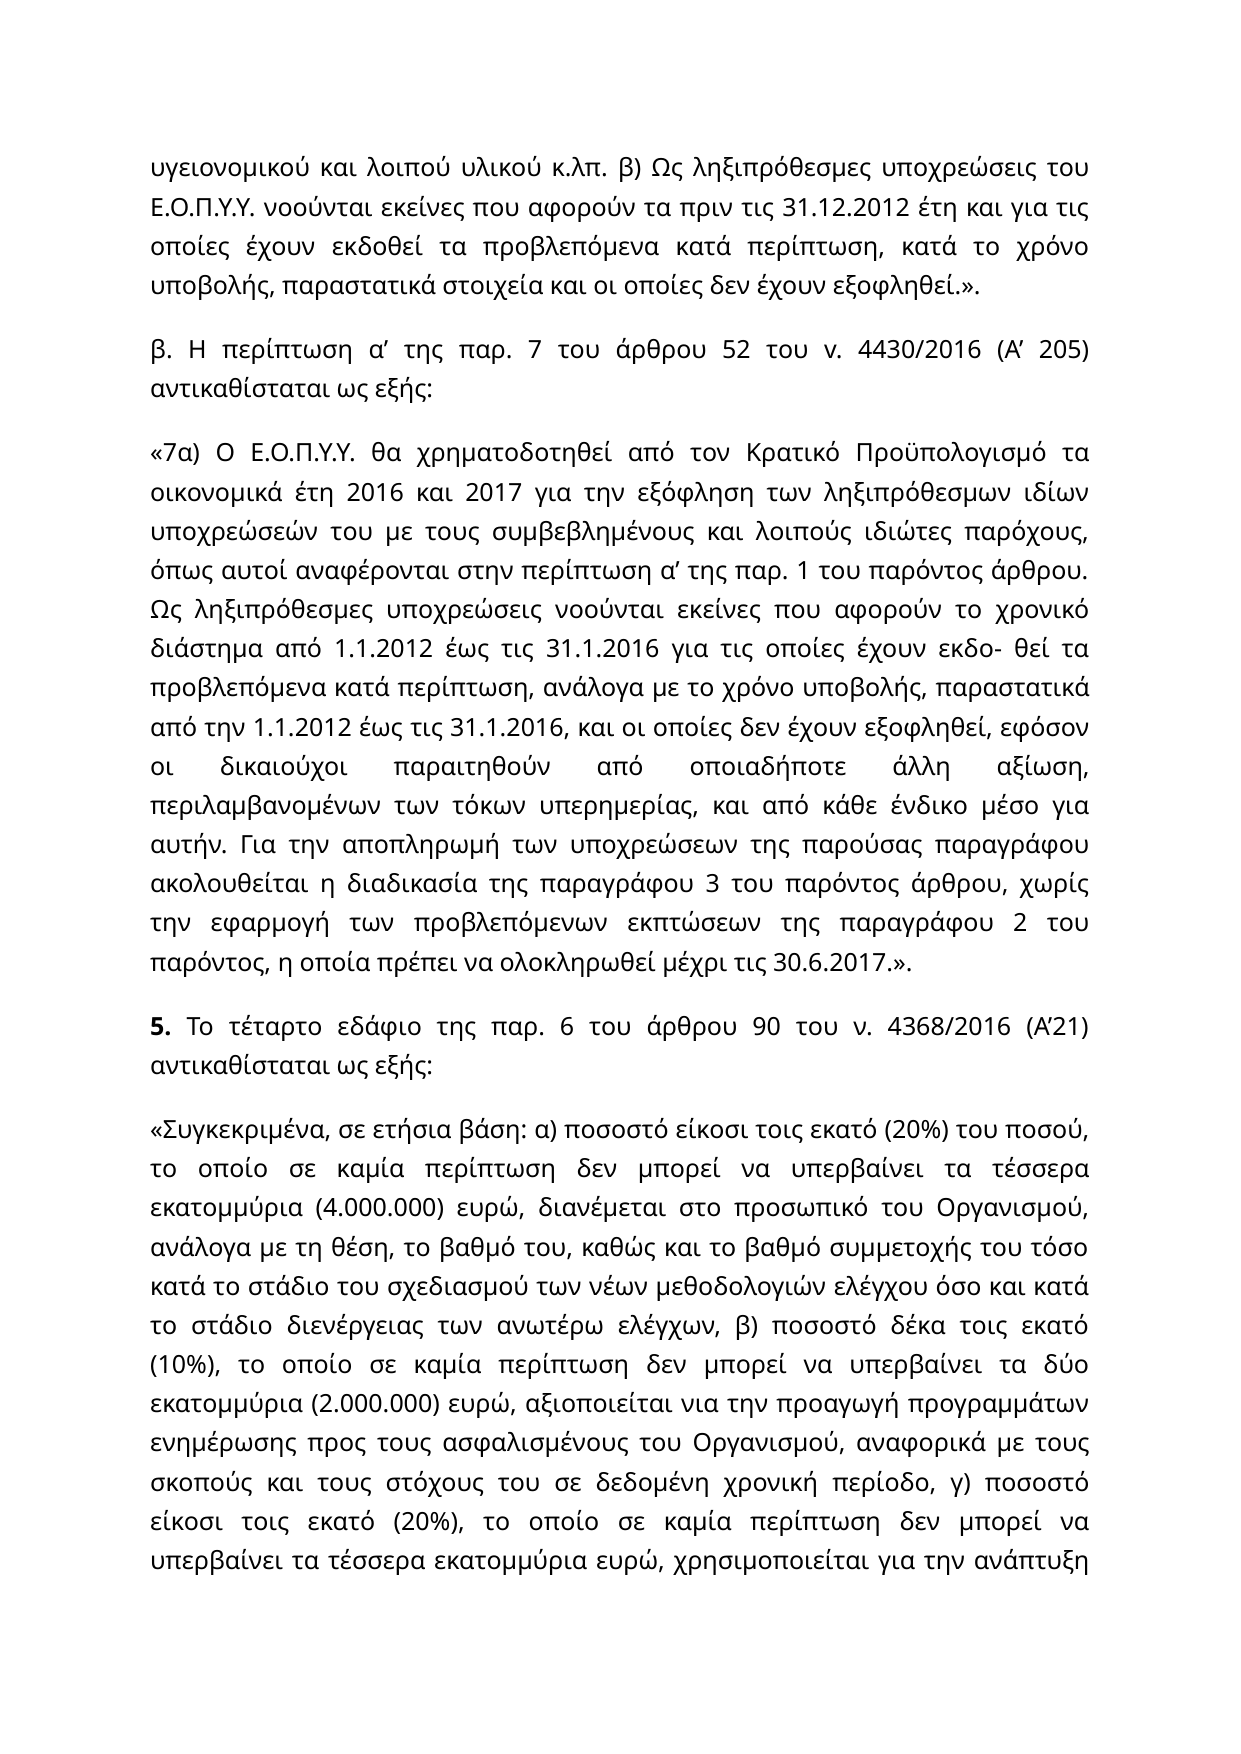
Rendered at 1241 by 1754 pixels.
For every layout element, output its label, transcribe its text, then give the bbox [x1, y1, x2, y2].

text β. Η περίπτωση α’ της παρ. 7 του άρθρου 52 του v. 4430/2016 (Α’ 205) αντικαθίσταται ως εξής: [150, 332, 1090, 405]
text «7α) Ο Ε.Ο.Π.Υ.Υ. θα χρηματοδοτηθεί από τον Κρατικό Προϋπολογισμό τα οικονομικά έτη 2016 και 2017 για την εξόφληση των ληξιπρόθεσμων ιδίων υποχρεώσεών του με τους συμβεβλημένους και λοιπούς ιδιώτες παρόχους, όπως αυτοί αναφέρονται στην περίπτωση α’ της παρ. 1 του παρόντος άρθρου. Ως ληξιπρόθεσμες υποχρεώσεις νοούνται εκείνες που αφορούν το χρονικό διάστημα από 1.1.2012 έως τις 31.1.2016 για τις οποίες έχουν εκδο- θεί τα προβλεπόμενα κατά περίπτωση, ανάλογα με το χρόνο υποβολής, παραστατικά από την 1.1.2012 έως τις 31.1.2016, και οι οποίες δεν έχουν εξοφληθεί, εφόσον οι δικαιούχοι παραιτηθούν από οποιαδήποτε άλλη αξίωση, περιλαμβανομένων των τόκων υπερημερίας, και από κάθε ένδικο μέσο για αυτήν. Για την αποπληρωμή των υποχρεώσεων της παρούσας παραγράφου ακολουθείται η διαδικασία της παραγράφου 3 του παρόντος άρθρου, χωρίς την εφαρμογή των προβλεπόμενων εκπτώσεων της παραγράφου 2 του παρόντος, η οποία πρέπει να ολοκληρωθεί μέχρι τις 30.6.2017.». [150, 435, 1090, 978]
text «Συγκεκριμένα, σε ετήσια βάση: α) ποσοστό είκοσι τοις εκατό (20%) του ποσού, το οποίο σε καμία περίπτωση δεν μπορεί να υπερβαίνει τα τέσσερα εκατομμύρια (4.000.000) ευρώ, διανέμεται στο προσωπικό του Οργανισμού, ανάλογα με τη θέση, το βαθμό του, καθώς και το βαθμό συμμετοχής του τόσο κατά το στάδιο του σχεδιασμού των νέων μεθοδολογιών ελέγχου όσο και κατά το στάδιο διενέργειας των ανωτέρω ελέγχων, β) ποσοστό δέκα τοις εκατό (10%), το οποίο σε καμία περίπτωση δεν μπορεί να υπερβαίνει τα δύο εκατομμύρια (2.000.000) ευρώ, αξιοποιείται νια την προαγωγή προγραμμάτων ενημέρωσης προς τους ασφαλισμένους του Οργανισμού, αναφορικά με τους σκοπούς και τους στόχους του σε δεδομένη χρονική περίοδο, γ) ποσοστό είκοσι τοις εκατό (20%), το οποίο σε καμία περίπτωση δεν μπορεί να υπερβαίνει τα τέσσερα εκατομμύρια ευρώ, χρησιμοποιείται για την ανάπτυξη [150, 1112, 1090, 1577]
text υγειονομικού και λοιπού υλικού κ.λπ. β) Ως ληξιπρόθεσμες υποχρεώσεις του Ε.Ο.Π.Υ.Υ. νοούνται εκείνες που αφορούν τα πριν τις 31.12.2012 έτη και για τις οποίες έχουν εκδοθεί τα προβλεπόμενα κατά περίπτωση, κατά το χρόνο υποβολής, παραστατικά στοιχεία και οι οποίες δεν έχουν εξοφληθεί.». [150, 150, 1090, 302]
text 5. Το τέταρτο εδάφιο της παρ. 6 του άρθρου 90 του ν. 4368/2016 (Α’21) αντικαθίσταται ως εξής: [150, 1008, 1090, 1082]
